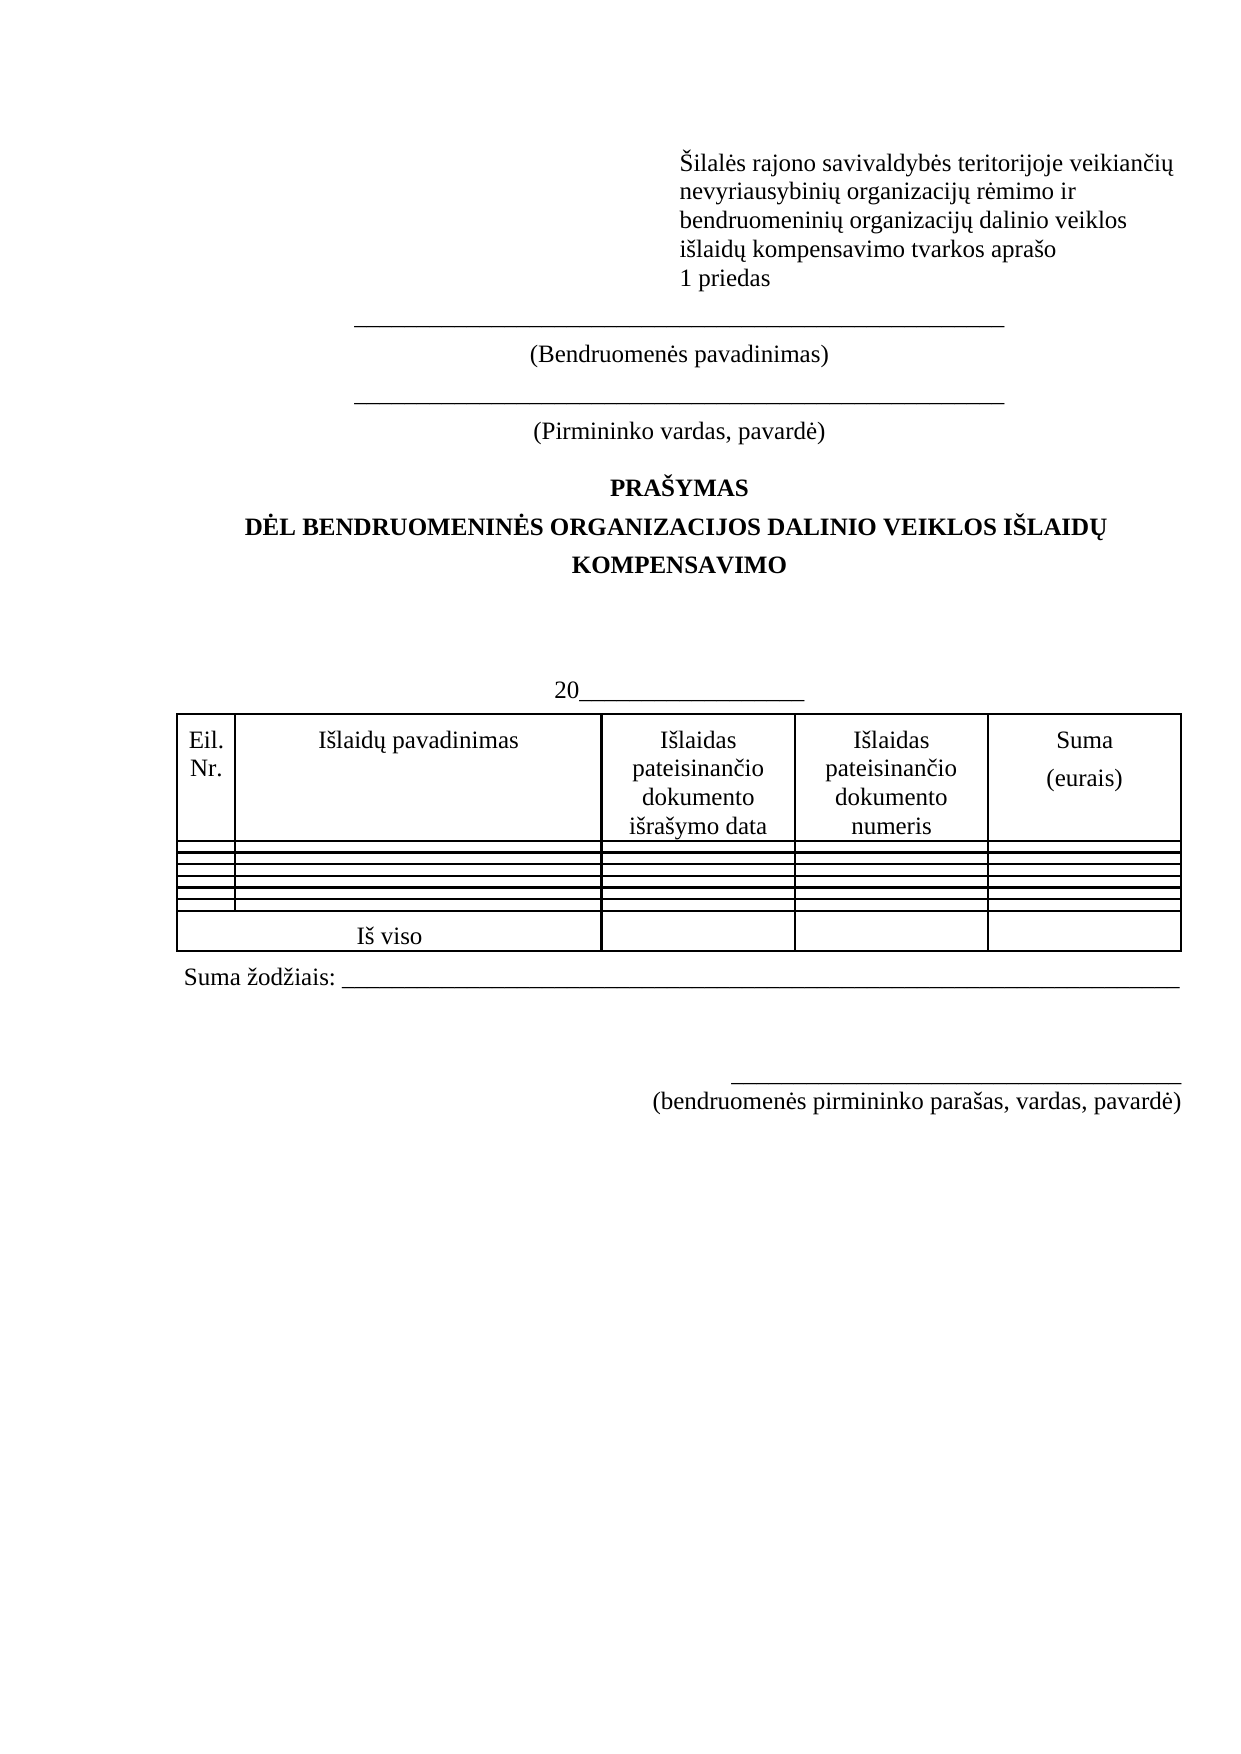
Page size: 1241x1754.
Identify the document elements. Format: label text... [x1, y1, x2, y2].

text DĖL BENDRUOMENINĖS ORGANIZACIJOS DALINIO VEIKLOS IŠLAIDŲ [177, 512, 1181, 541]
table_cell [989, 854, 1180, 863]
table_cell [178, 854, 234, 863]
table_cell [178, 865, 234, 875]
table_cell [989, 900, 1180, 910]
table_cell [796, 842, 987, 851]
table_cell [796, 854, 987, 863]
text (Pirmininko vardas, pavardė) [177, 416, 1181, 445]
table_cell Iš viso [178, 912, 600, 950]
table_cell [796, 877, 987, 886]
table_header Suma (eurais) [989, 715, 1180, 840]
table_cell [603, 865, 794, 875]
table_header Išlaidų pavadinimas [236, 715, 600, 840]
text bendruomeninių organizacijų dalinio veiklos [177, 205, 1181, 234]
table_cell [603, 877, 794, 886]
table_cell [989, 865, 1180, 875]
text Šilalės rajono savivaldybės teritorijoje veikiančių [177, 148, 1181, 176]
table_cell [178, 877, 234, 886]
table_cell [989, 842, 1180, 851]
table_cell [796, 889, 987, 898]
text išlaidų kompensavimo tvarkos aprašo [177, 234, 1181, 263]
table_cell [236, 854, 600, 863]
text nevyriausybinių organizacijų rėmimo ir [177, 176, 1181, 205]
text ____________________________________ [177, 1058, 1181, 1086]
table_cell [989, 877, 1180, 886]
table_cell [178, 900, 234, 910]
table_cell [178, 842, 234, 851]
table_cell [236, 842, 600, 851]
table_header Eil. Nr. [178, 715, 234, 840]
table_cell [603, 912, 794, 950]
table_header Išlaidas pateisinančio dokumento numeris [796, 715, 987, 840]
table_cell [236, 900, 600, 910]
table_cell [796, 900, 987, 910]
table_cell [989, 912, 1180, 950]
table_cell [603, 854, 794, 863]
table_cell [796, 865, 987, 875]
text Suma žodžiais: ___________________________________________________________________ [177, 962, 1181, 991]
text KOMPENSAVIMO [177, 550, 1181, 579]
table_cell [603, 900, 794, 910]
table_cell [603, 889, 794, 898]
text 20__________________ [177, 675, 1181, 703]
table_cell [236, 865, 600, 875]
text (bendruomenės pirmininko parašas, vardas, pavardė) [177, 1086, 1181, 1115]
text ____________________________________________________ [177, 378, 1181, 406]
table_cell [236, 877, 600, 886]
text PRAŠYMAS [177, 473, 1181, 502]
table_cell [603, 842, 794, 851]
text (Bendruomenės pavadinimas) [177, 339, 1181, 368]
table_header Išlaidas pateisinančio dokumento išrašymo data [603, 715, 794, 840]
text ____________________________________________________ [177, 301, 1181, 330]
table_cell [796, 912, 987, 950]
table_cell [989, 889, 1180, 898]
text 1 priedas [177, 263, 1181, 291]
table_cell [178, 889, 234, 898]
table_cell [236, 889, 600, 898]
